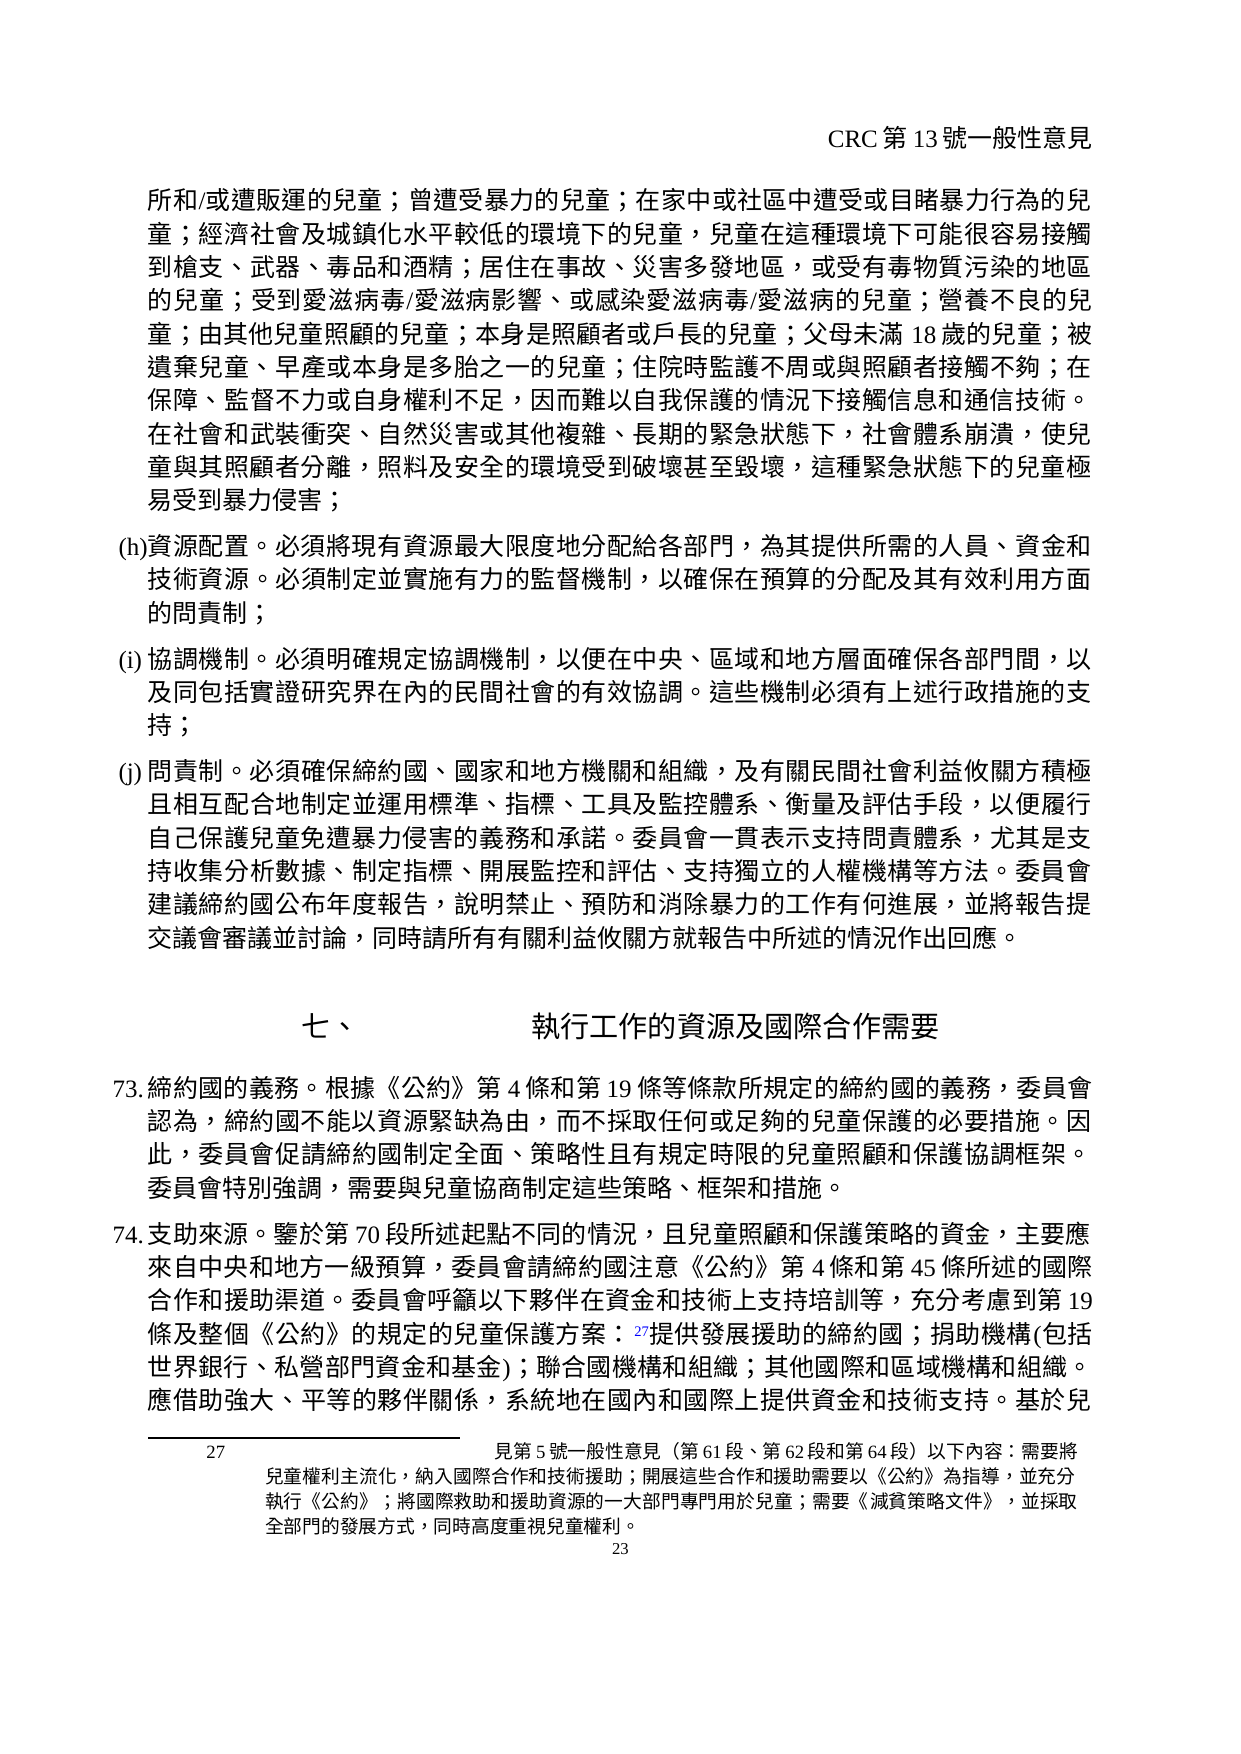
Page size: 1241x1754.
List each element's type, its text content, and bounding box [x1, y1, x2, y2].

list 資源配置。必須將現有資源最大限度地分配給各部門，為其提供所需的人員、資金和技術資源。必須制定並實施有力的監督機制，以確保在預算的分配及其有效利用方面的問責制； [118, 529, 1093, 629]
text 七、 執行工作的資源及國際合作需要 [148, 1004, 1093, 1046]
list 見第5號一般性意見（第61段、第62段和第64段）以下內容：需要將兒童權利主流化，納入國際合作和技術援助；開展這些合作和援助需要以《公約》為指導，並充分執行《公約》；將國際救助和援助資源的一大部門專門用於兒童；需要《減貧策略文件》，並採取全部門的發展方式，同時高度重視兒童權利。 [206, 1438, 1078, 1538]
list 問責制。必須確保締約國、國家和地方機關和組織，及有關民間社會利益攸關方積極且相互配合地制定並運用標準、指標、工具及監控體系、衡量及評估手段，以便履行自己保護兒童免遭暴力侵害的義務和承諾。委員會一貫表示支持問責體系，尤其是支持收集分析數據、制定指標、開展監控和評估、支持獨立的人權機構等方法。委員會建議締約國公布年度報告，說明禁止、預防和消除暴力的工作有何進展，並將報告提交議會審議並討論，同時請所有有關利益攸關方就報告中所述的情況作出回應。 [118, 754, 1093, 954]
list 支助來源。鑒於第70段所述起點不同的情況，且兒童照顧和保護策略的資金，主要應來自中央和地方一級預算，委員會請締約國注意《公約》第4條和第45條所述的國際合作和援助渠道。委員會呼籲以下夥伴在資金和技術上支持培訓等，充分考慮到第19條及整個《公約》的規定的兒童保護方案：提供發展援助的締約國；捐助機構(包括世界銀行、私營部門資金和基金)；聯合國機構和組織；其他國際和區域機構和組織。應借助強大、平等的夥伴關係，系統地在國內和國際上提供資金和技術支持。基於兒 [112, 1216, 1093, 1416]
list 所和/或遭販運的兒童；曾遭受暴力的兒童；在家中或社區中遭受或目睹暴力行為的兒童；經濟社會及城鎮化水平較低的環境下的兒童，兒童在這種環境下可能很容易接觸到槍支、武器、毒品和酒精；居住在事故、災害多發地區，或受有毒物質污染的地區的兒童；受到愛滋病毒/愛滋病影響、或感染愛滋病毒/愛滋病的兒童；營養不良的兒童；由其他兒童照顧的兒童；本身是照顧者或戶長的兒童；父母未滿18歲的兒童；被遺棄兒童、早產或本身是多胎之一的兒童；住院時監護不周或與照顧者接觸不夠；在保障、監督不力或自身權利不足，因而難以自我保護的情況下接觸信息和通信技術。在社會和武裝衝突、自然災害或其他複雜、長期的緊急狀態下，社會體系崩潰，使兒童與其照顧者分離，照料及安全的環境受到破壞甚至毀壞，這種緊急狀態下的兒童極易受到暴力侵害； [118, 183, 1093, 516]
list 協調機制。必須明確規定協調機制，以便在中央、區域和地方層面確保各部門間，以及同包括實證研究界在內的民間社會的有效協調。這些機制必須有上述行政措施的支持； [118, 641, 1093, 741]
list 締約國的義務。根據《公約》第4條和第19條等條款所規定的締約國的義務，委員會認為，締約國不能以資源緊缺為由，而不採取任何或足夠的兒童保護的必要措施。因此，委員會促請締約國制定全面、策略性且有規定時限的兒童照顧和保護協調框架。委員會特別強調，需要與兒童協商制定這些策略、框架和措施。 [112, 1071, 1093, 1204]
